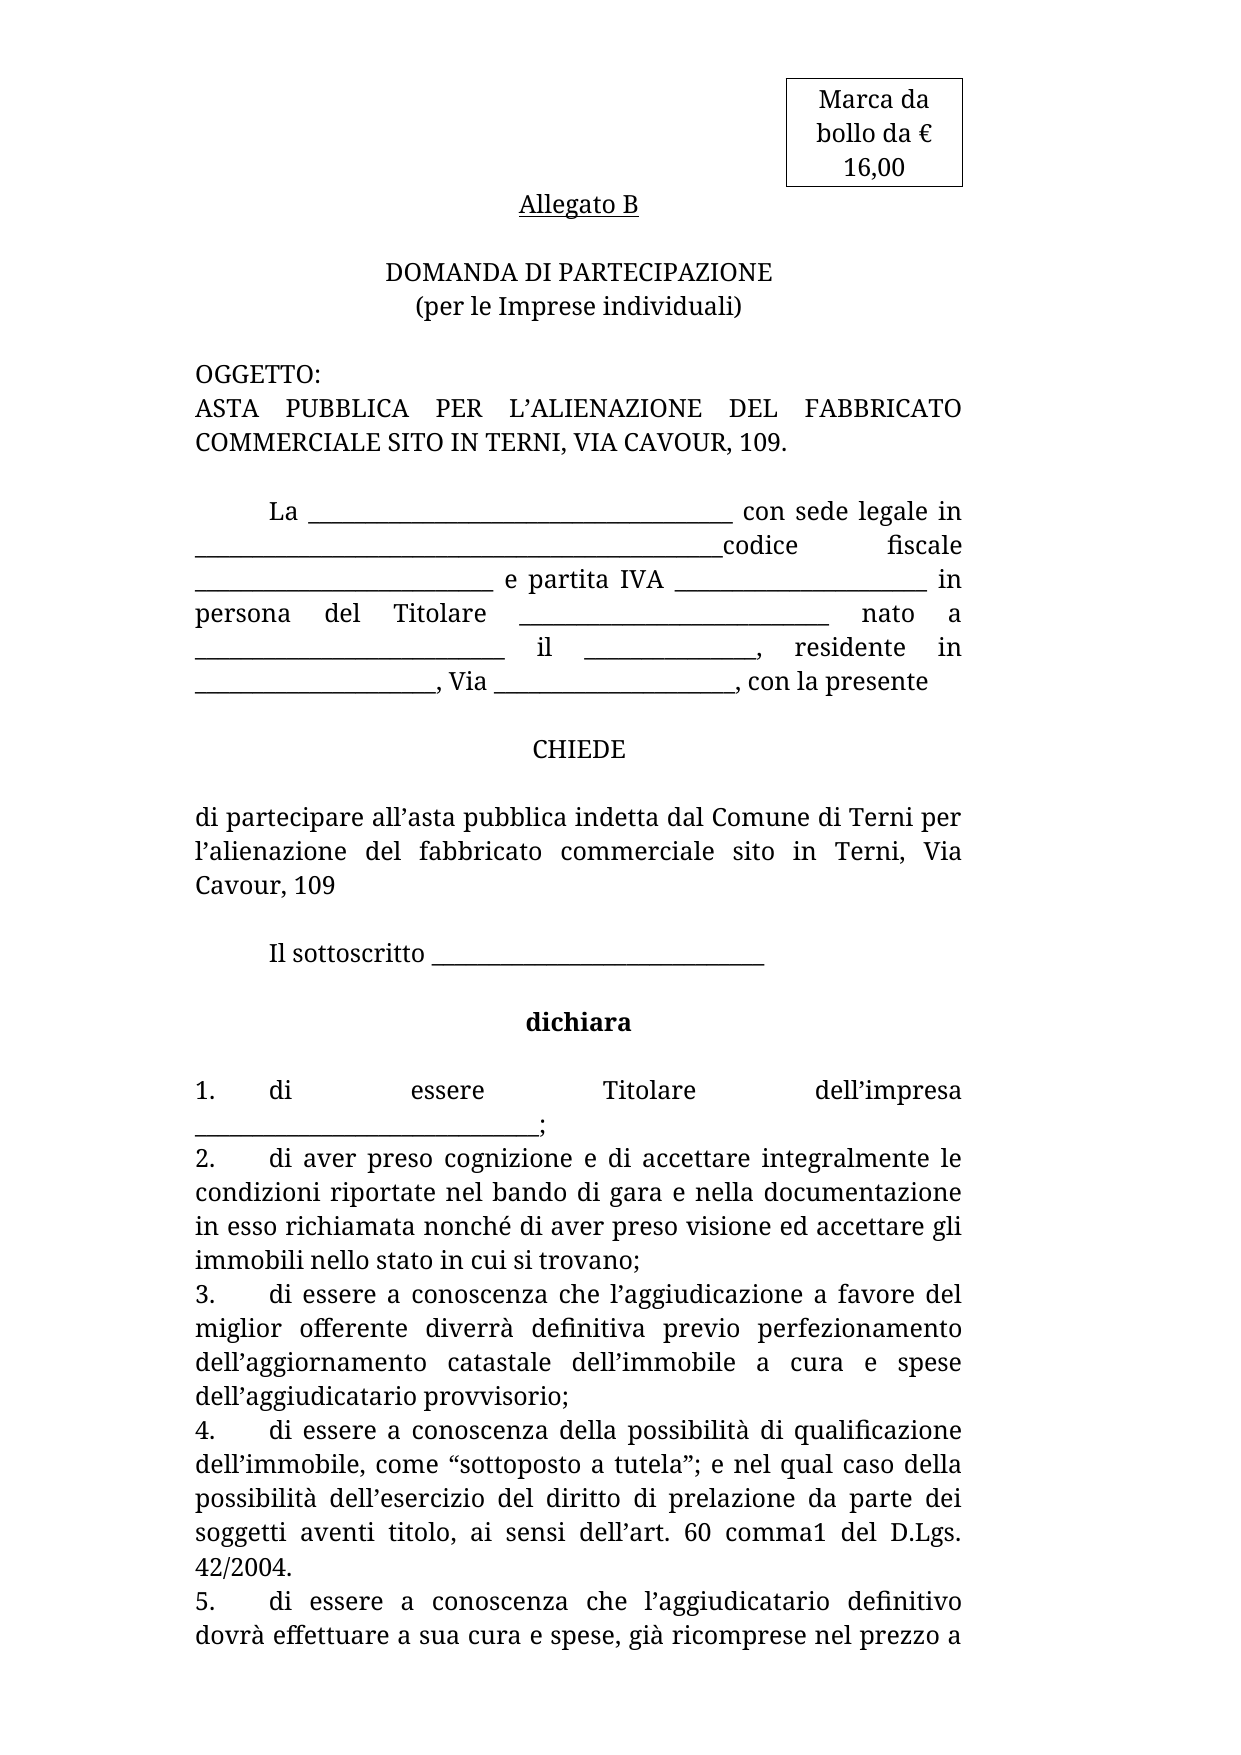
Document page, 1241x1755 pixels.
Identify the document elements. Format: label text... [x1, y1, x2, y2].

subtitle CHIEDE [195, 732, 963, 766]
text OGGETTO: [195, 357, 963, 391]
list di essere a conoscenza della possibilità di qualificazione dell’immobile, come “sottoposto a tutela”; e nel qual caso della possibilità dell’esercizio del diritto di prelazione da parte dei soggetti aventi titolo, ai sensi dell’art. 60 comma1 del D.Lgs. 42/2004. [195, 1413, 963, 1583]
text Il sottoscritto _____________________________ [195, 936, 963, 970]
list di essere Titolare dell’impresa ______________________________; [195, 1072, 963, 1140]
text Marca da bollo da € 16,00 [787, 79, 962, 186]
text di partecipare all’asta pubblica indetta dal Comune di Terni per l’alienazione del fabbricato commerciale sito in Terni, Via Cavour, 109 [195, 800, 963, 902]
list di essere a conoscenza che l’aggiudicatario definitivo dovrà effettuare a sua cura e spese, già ricomprese nel prezzo a [195, 1583, 963, 1651]
text (per le Imprese individuali) [195, 289, 963, 323]
text ASTA PUBBLICA PER L’ALIENAZIONE DEL FABBRICATO COMMERCIALE SITO IN TERNI, VIA CAVOUR, 109. [195, 391, 963, 459]
text Allegato B [195, 187, 963, 221]
text dichiara [195, 1004, 963, 1038]
list di essere a conoscenza che l’aggiudicazione a favore del miglior offerente diverrà definitiva previo perfezionamento dell’aggiornamento catastale dell’immobile a cura e spese dell’aggiudicatario provvisorio; [195, 1277, 963, 1413]
text La _____________________________________ con sede legale in ______________________________________________codice fiscale __________________________ e partita IVA ______________________ in persona del Titolare ___________________________ nato a ___________________________ il _______________, residente in _____________________, Via _____________________, con la presente [195, 493, 963, 698]
list di aver preso cognizione e di accettare integralmente le condizioni riportate nel bando di gara e nella documentazione in esso richiamata nonché di aver preso visione ed accettare gli immobili nello stato in cui si trovano; [195, 1140, 963, 1277]
text DOMANDA DI PARTECIPAZIONE [195, 255, 963, 289]
